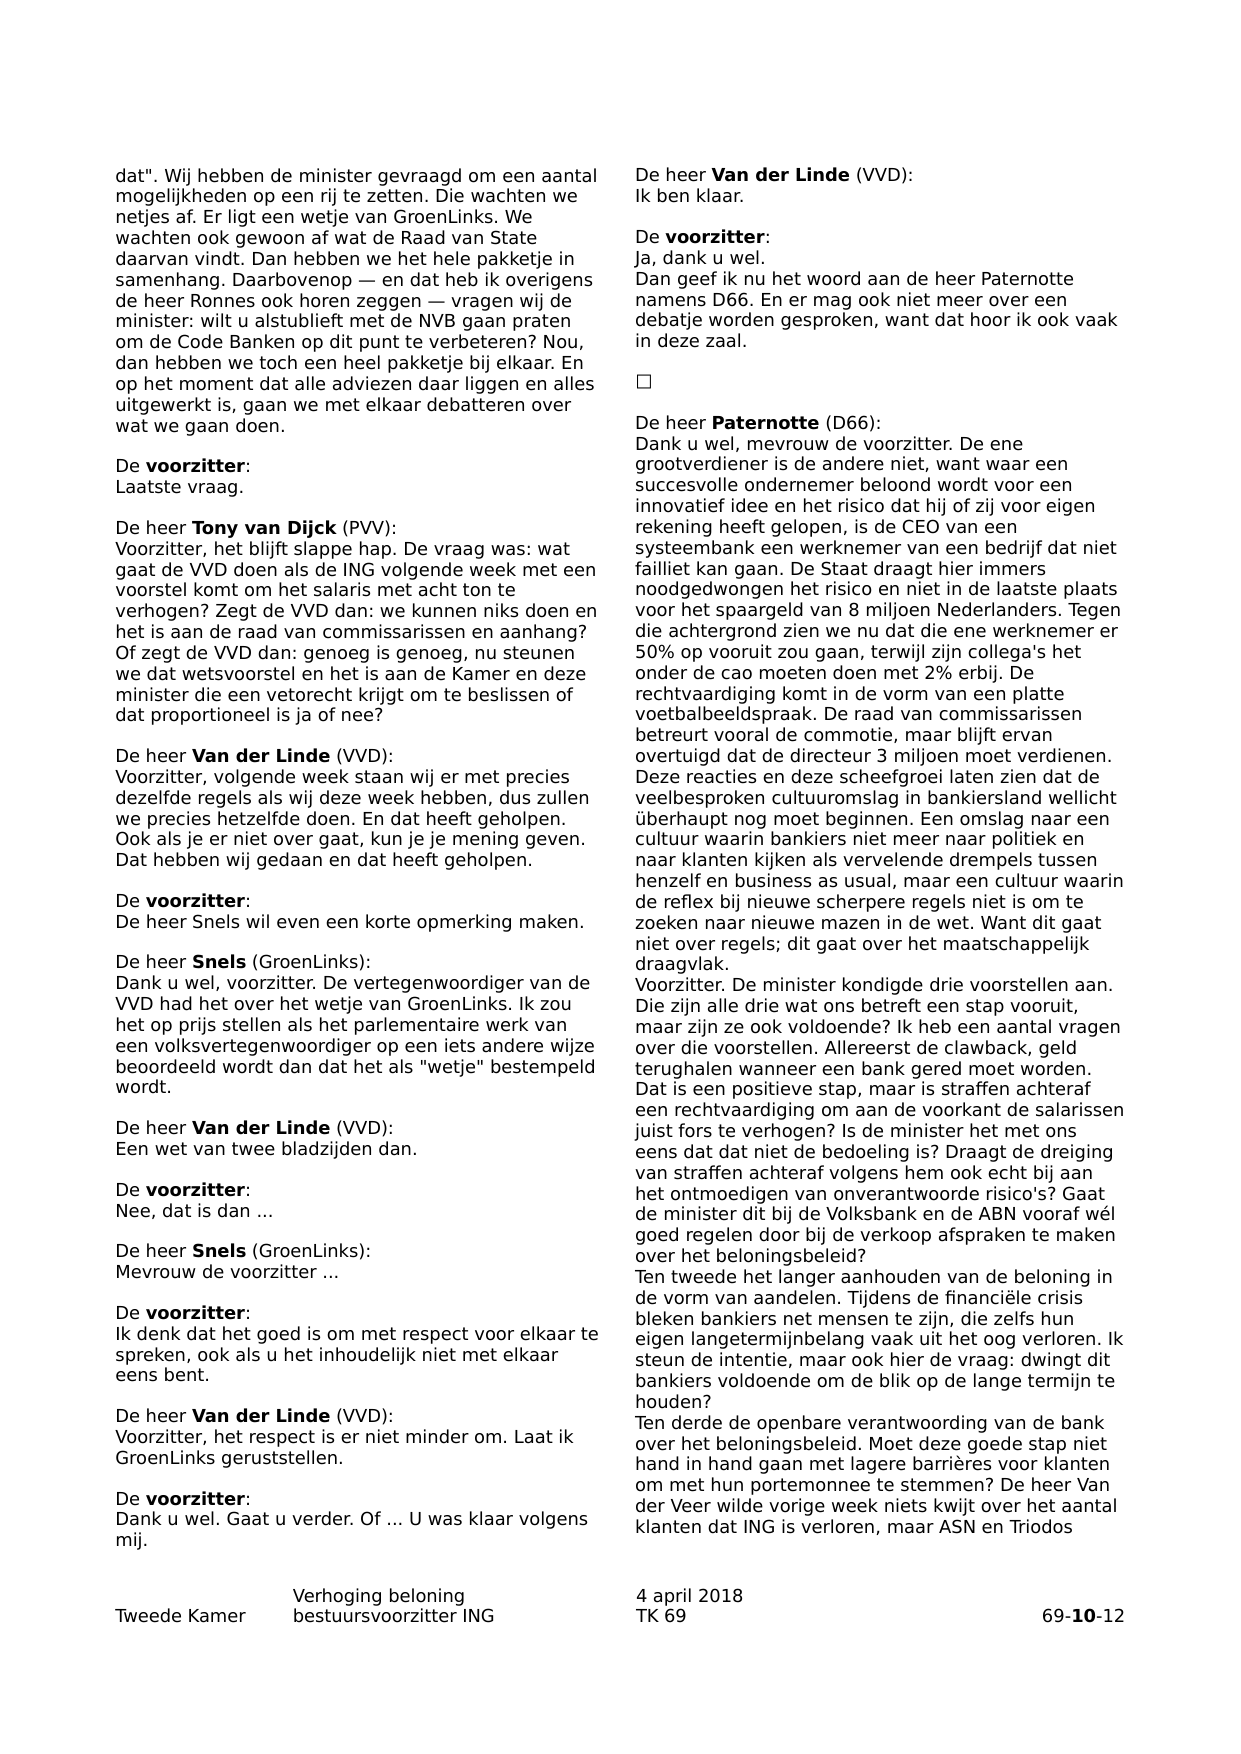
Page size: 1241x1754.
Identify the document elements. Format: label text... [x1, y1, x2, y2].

text De heer Snels (GroenLinks): [115, 952, 605, 973]
text Voorzitter, het respect is er niet minder om. Laat ik GroenLinks geruststellen. [115, 1427, 605, 1468]
text De heer Tony van Dijck (PVV): [115, 518, 605, 538]
text Dank u wel, mevrouw de voorzitter. De ene grootverdiener is de andere niet, want waar een succesvolle ondernemer beloond wordt voor een innovatief idee en het risico dat hij of zij voor eigen rekening heeft gelopen, is de CEO van een systeembank een werknemer van een bedrijf dat niet failliet kan gaan. De Staat draagt hier immers noodgedwongen het risico en niet in de laatste plaats voor het spaargeld van 8 miljoen Nederlanders. Tegen die achtergrond zien we nu dat die ene werknemer er 50% op vooruit zou gaan, terwijl zijn collega's het onder de cao moeten doen met 2% erbij. De rechtvaardiging komt in de vorm van een platte voetbalbeeldspraak. De raad van commissarissen betreurt vooral de commotie, maar blijft ervan overtuigd dat de directeur 3 miljoen moet verdienen. [635, 433, 1125, 767]
text Ik denk dat het goed is om met respect voor elkaar te spreken, ook als u het inhoudelijk niet met elkaar eens bent. [115, 1323, 605, 1386]
text Dank u wel. Gaat u verder. Of ... U was klaar volgens mij. [115, 1509, 605, 1551]
text Dank u wel, voorzitter. De vertegenwoordiger van de VVD had het over het wetje van GroenLinks. Ik zou het op prijs stellen als het parlementaire werk van een volksvertegenwoordiger op een iets andere wijze beoordeeld wordt dan dat het als "wetje" bestempeld wordt. [115, 973, 605, 1098]
text Een wet van twee bladzijden dan. [115, 1139, 605, 1160]
text De heer Snels (GroenLinks): [115, 1241, 605, 1262]
text Mevrouw de voorzitter ... [115, 1262, 605, 1283]
text De voorzitter: [115, 1180, 605, 1200]
text De voorzitter: [115, 1488, 605, 1509]
text Ja, dank u wel. [635, 248, 1125, 268]
text Deze reacties en deze scheefgroei laten zien dat de veelbesproken cultuuromslag in bankiersland wellicht überhaupt nog moet beginnen. Een omslag naar een cultuur waarin bankiers niet meer naar politiek en naar klanten kijken als vervelende drempels tussen henzelf en business as usual, maar een cultuur waarin de reflex bij nieuwe scherpere regels niet is om te zoeken naar nieuwe mazen in de wet. Want dit gaat niet over regels; dit gaat over het maatschappelijk draagvlak. [635, 767, 1125, 975]
text dat". Wij hebben de minister gevraagd om een aantal mogelijkheden op een rij te zetten. Die wachten we netjes af. Er ligt een wetje van GroenLinks. We wachten ook gewoon af wat de Raad van State daarvan vindt. Dan hebben we het hele pakketje in samenhang. Daarbovenop — en dat heb ik overigens de heer Ronnes ook horen zeggen — vragen wij de minister: wilt u alstublieft met de NVB gaan praten om de Code Banken op dit punt te verbeteren? Nou, dan hebben we toch een heel pakketje bij elkaar. En op het moment dat alle adviezen daar liggen en alles uitgewerkt is, gaan we met elkaar debatteren over wat we gaan doen. [115, 165, 605, 436]
text Voorzitter. De minister kondigde drie voorstellen aan. Die zijn alle drie wat ons betreft een stap vooruit, maar zijn ze ook voldoende? Ik heb een aantal vragen over die voorstellen. Allereerst de clawback, geld terughalen wanneer een bank gered moet worden. Dat is een positieve stap, maar is straffen achteraf een rechtvaardiging om aan de voorkant de salarissen juist fors te verhogen? Is de minister het met ons eens dat dat niet de bedoeling is? Draagt de dreiging van straffen achteraf volgens hem ook echt bij aan het ontmoedigen van onverantwoorde risico's? Gaat de minister dit bij de Volksbank en de ABN vooraf wél goed regelen door bij de verkoop afspraken te maken over het beloningsbeleid? [635, 975, 1125, 1267]
text Ik ben klaar. [635, 186, 1125, 207]
text De voorzitter: [635, 227, 1125, 248]
text De voorzitter: [115, 891, 605, 912]
text ⬜ [635, 372, 1125, 392]
text De heer Van der Linde (VVD): [115, 1406, 605, 1427]
text De heer Paternotte (D66): [635, 412, 1125, 433]
text Dan geef ik nu het woord aan de heer Paternotte namens D66. En er mag ook niet meer over een debatje worden gesproken, want dat hoor ik ook vaak in deze zaal. [635, 268, 1125, 352]
text Nee, dat is dan ... [115, 1200, 605, 1221]
text Voorzitter, het blijft slappe hap. De vraag was: wat gaat de VVD doen als de ING volgende week met een voorstel komt om het salaris met acht ton te verhogen? Zegt de VVD dan: we kunnen niks doen en het is aan de raad van commissarissen en aanhang? Of zegt de VVD dan: genoeg is genoeg, nu steunen we dat wetsvoorstel en het is aan de Kamer en deze minister die een vetorecht krijgt om te beslissen of dat proportioneel is ja of nee? [115, 538, 605, 726]
text De voorzitter: [115, 456, 605, 477]
text De heer Van der Linde (VVD): [115, 1118, 605, 1139]
text De heer Snels wil even een korte opmerking maken. [115, 912, 605, 932]
text De heer Van der Linde (VVD): [635, 165, 1125, 186]
text Voorzitter, volgende week staan wij er met precies dezelfde regels als wij deze week hebben, dus zullen we precies hetzelfde doen. En dat heeft geholpen. Ook als je er niet over gaat, kun je je mening geven. Dat hebben wij gedaan en dat heeft geholpen. [115, 767, 605, 871]
text Ten derde de openbare verantwoording van de bank over het beloningsbeleid. Moet deze goede stap niet hand in hand gaan met lagere barrières voor klanten om met hun portemonnee te stemmen? De heer Van der Veer wilde vorige week niets kwijt over het aantal klanten dat ING is verloren, maar ASN en Triodos [635, 1412, 1125, 1537]
text Laatste vraag. [115, 477, 605, 498]
text De voorzitter: [115, 1303, 605, 1323]
text De heer Van der Linde (VVD): [115, 746, 605, 767]
text Ten tweede het langer aanhouden van de beloning in de vorm van aandelen. Tijdens de financiële crisis bleken bankiers net mensen te zijn, die zelfs hun eigen langetermijnbelang vaak uit het oog verloren. Ik steun de intentie, maar ook hier de vraag: dwingt dit bankiers voldoende om de blik op de lange termijn te houden? [635, 1267, 1125, 1412]
